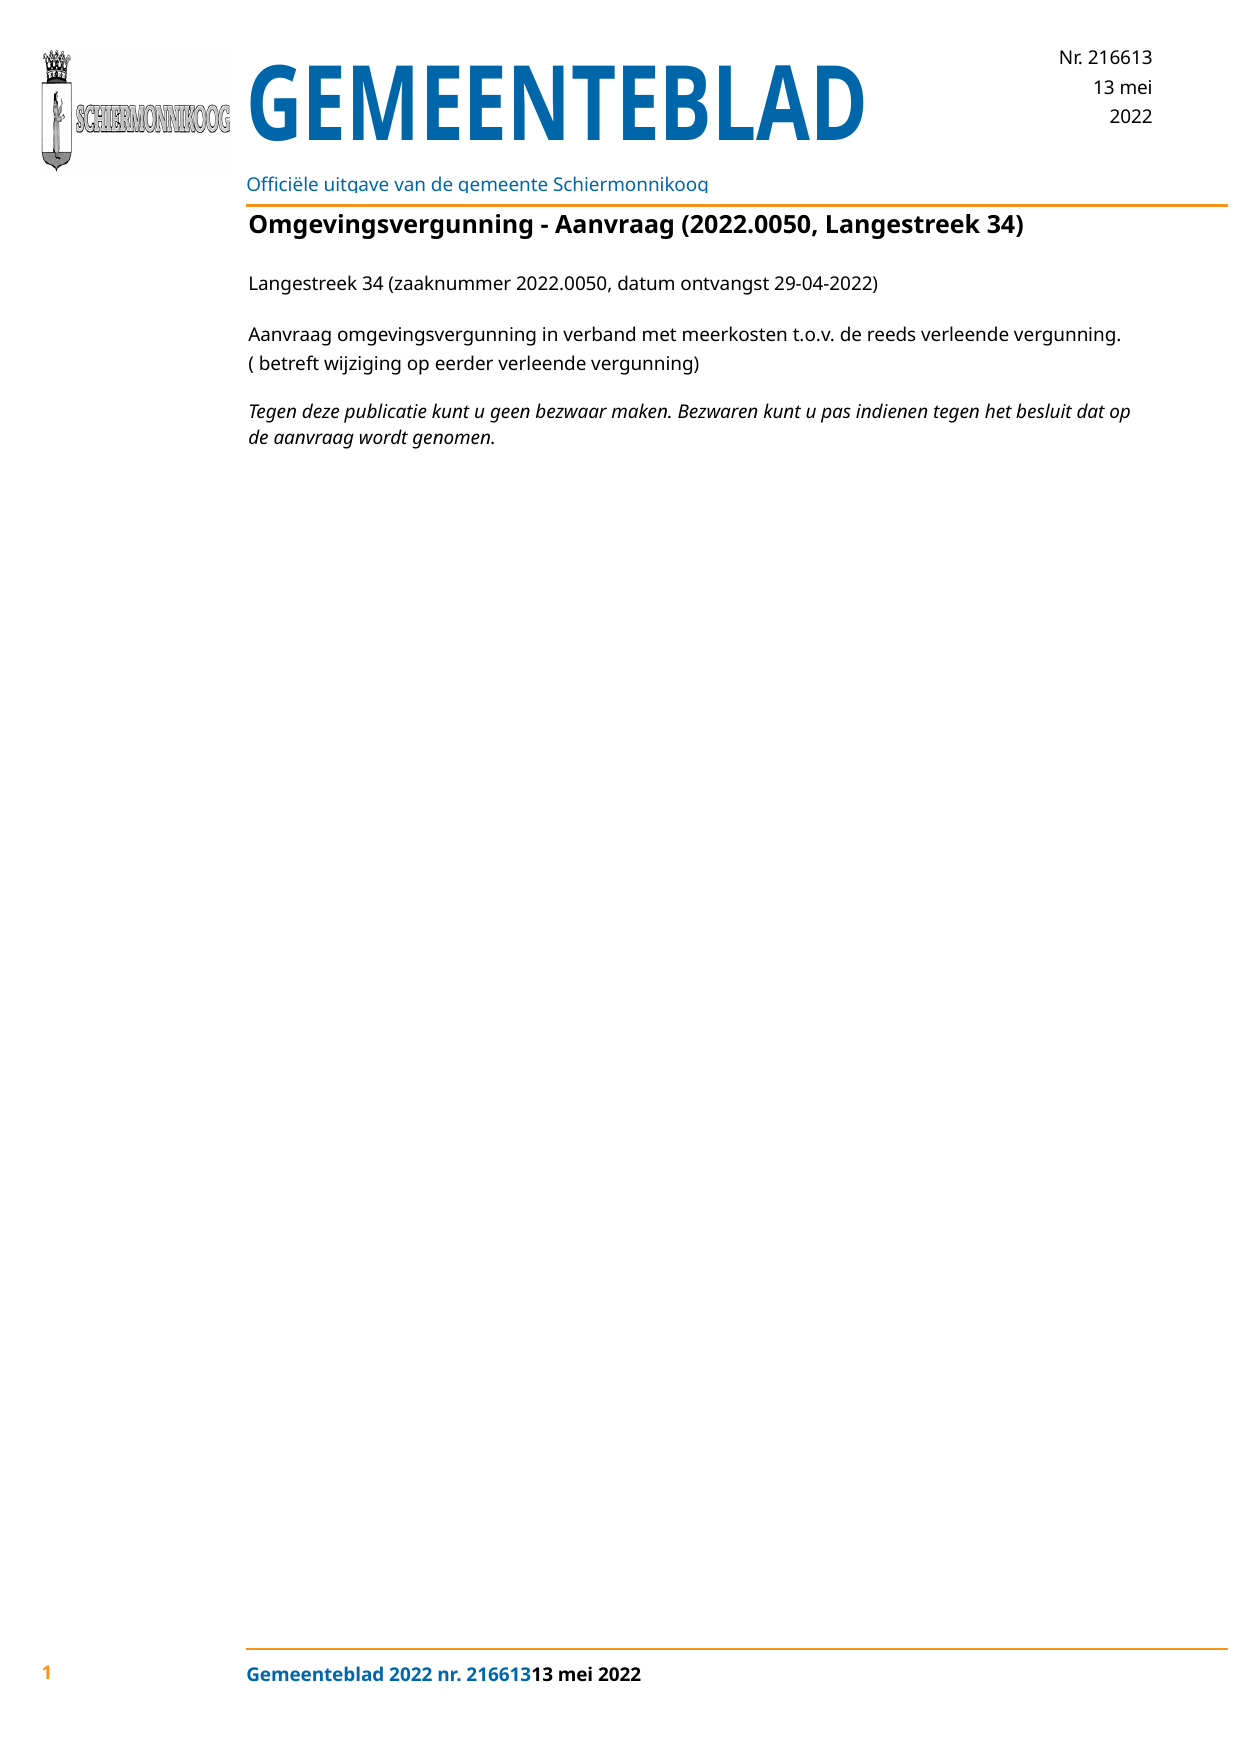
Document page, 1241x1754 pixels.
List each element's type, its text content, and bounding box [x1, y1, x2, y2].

text Aanvraag omgevingsvergunning in verband met meerkosten t.o.v. de reeds verleende vergunning. ( betreft wijziging op eerder verleende vergunning) [248, 321, 1152, 376]
picture [41, 47, 231, 172]
text Omgevingsvergunning - Aanvraag (2022.0050, Langestreek 34) [248, 207, 1152, 241]
text Langestreek 34 (zaaknummer 2022.0050, datum ontvangst 29-04-2022) [248, 270, 1152, 296]
text Tegen deze publicatie kunt u geen bezwaar maken. Bezwaren kunt u pas indienen tegen het besluit dat op de aanvraag wordt genomen. [248, 398, 1152, 449]
